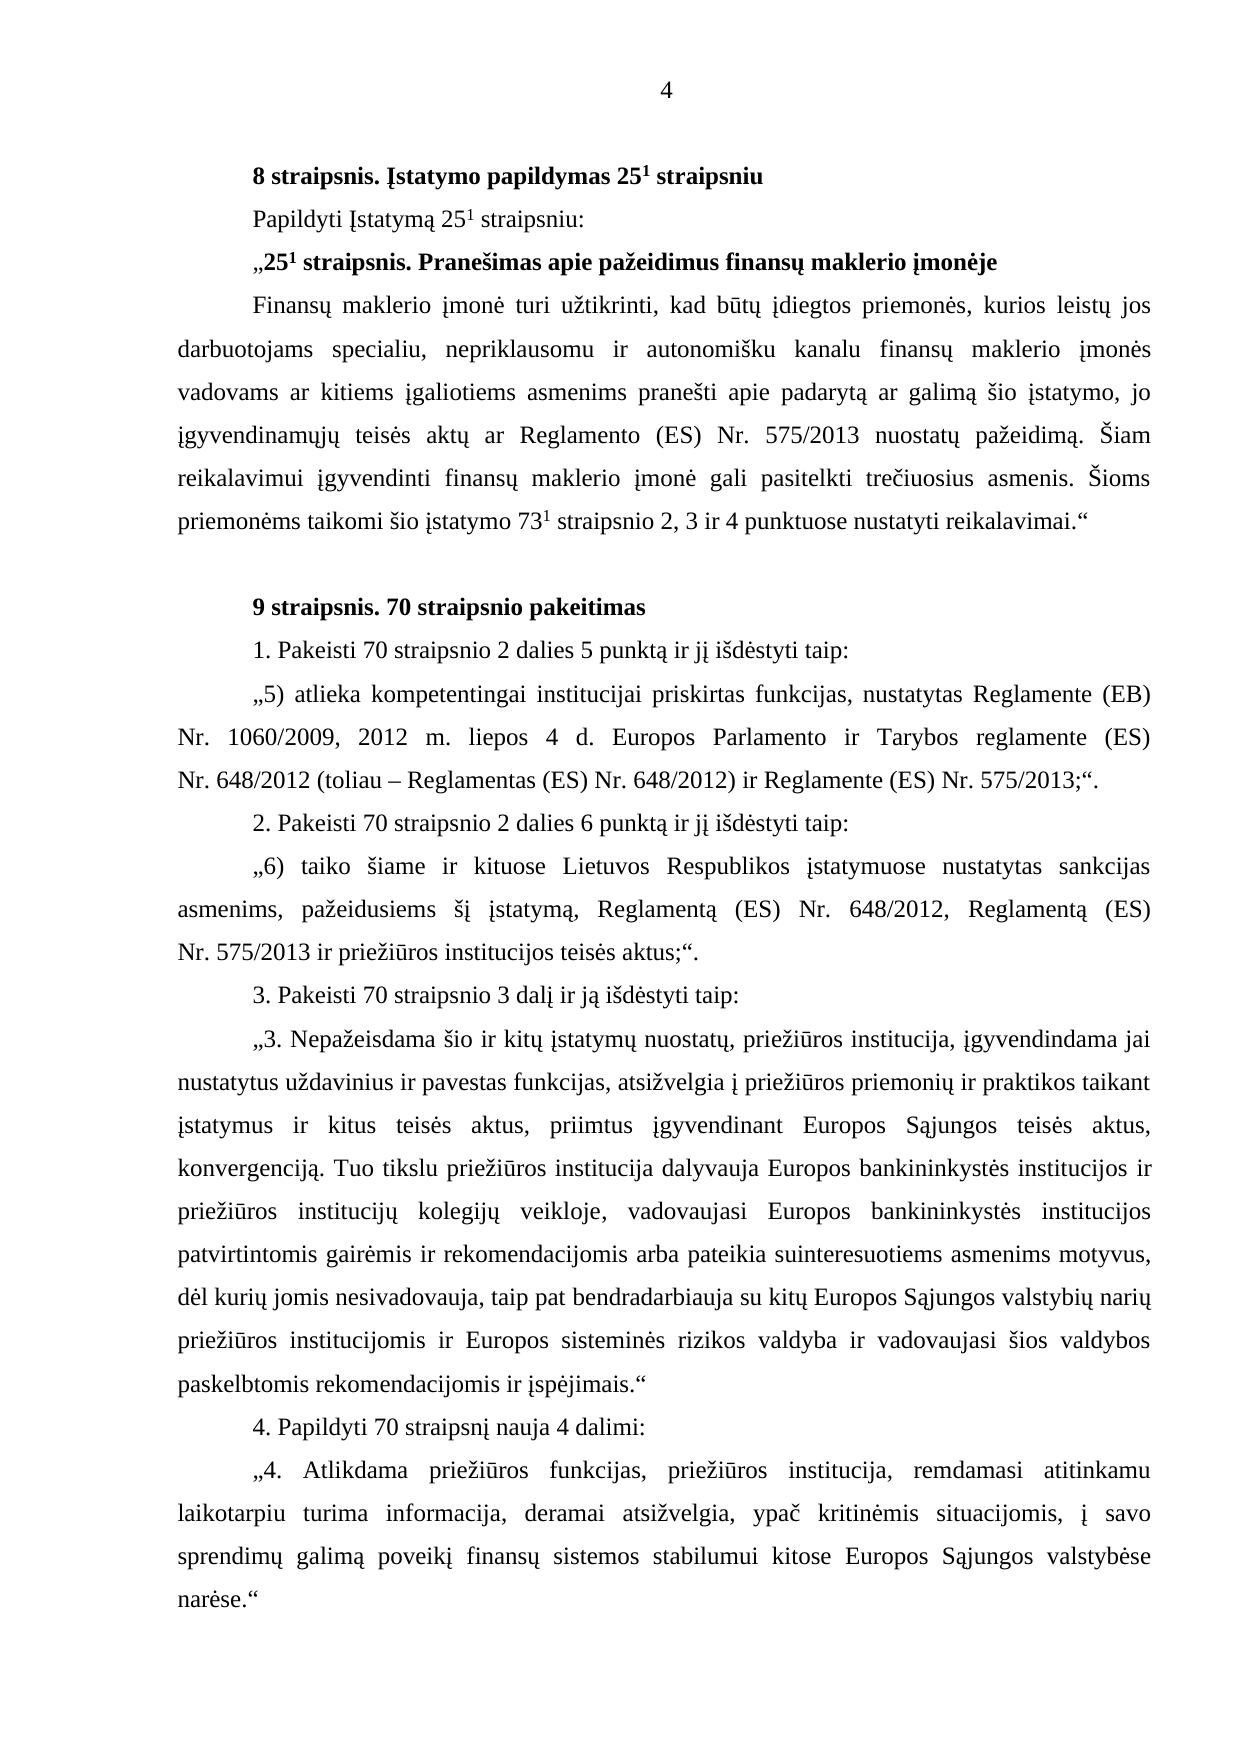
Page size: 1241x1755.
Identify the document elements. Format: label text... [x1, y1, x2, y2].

text 2. Pakeisti 70 straipsnio 2 dalies 6 punktą ir jį išdėstyti taip: [177, 808, 1152, 837]
text 3. Pakeisti 70 straipsnio 3 dalį ir ją išdėstyti taip: [177, 981, 1152, 1009]
text Papildyti Įstatymą 251 straipsniu: [177, 204, 1152, 233]
text Finansų maklerio įmonė turi užtikrinti, kad būtų įdiegtos priemonės, kurios leistų jos darbuotojams specialiu, nepriklausomu ir autonomišku kanalu finansų maklerio įmonės vadovams ar kitiems įgaliotiems asmenims pranešti apie padarytą ar galimą šio įstatymo, jo įgyvendinamųjų teisės aktų ar Reglamento (ES) Nr. 575/2013 nuostatų pažeidimą. Šiam reikalavimui įgyvendinti finansų maklerio įmonė gali pasitelkti trečiuosius asmenis. Šioms priemonėms taikomi šio įstatymo 731 straipsnio 2, 3 ir 4 punktuose nustatyti reikalavimai.“ [177, 291, 1152, 535]
text „6) taiko šiame ir kituose Lietuvos Respublikos įstatymuose nustatytas sankcijas asmenims, pažeidusiems šį įstatymą, Reglamentą (ES) Nr. 648/2012, Reglamentą (ES) Nr. 575/2013 ir priežiūros institucijos teisės aktus;“. [177, 851, 1152, 966]
text „4. Atlikdama priežiūros funkcijas, priežiūros institucija, remdamasi atitinkamu laikotarpiu turima informacija, deramai atsižvelgia, ypač kritinėmis situacijomis, į savo sprendimų galimą poveikį finansų sistemos stabilumui kitose Europos Sąjungos valstybėse narėse.“ [177, 1455, 1152, 1613]
text „251 straipsnis. Pranešimas apie pažeidimus finansų maklerio įmonėje [177, 247, 1152, 276]
text 8 straipsnis. Įstatymo papildymas 251 straipsniu [177, 161, 1152, 190]
text „3. Nepažeisdama šio ir kitų įstatymų nuostatų, priežiūros institucija, įgyvendindama jai nustatytus uždavinius ir pavestas funkcijas, atsižvelgia į priežiūros priemonių ir praktikos taikant įstatymus ir kitus teisės aktus, priimtus įgyvendinant Europos Sąjungos teisės aktus, konvergenciją. Tuo tikslu priežiūros institucija dalyvauja Europos bankininkystės institucijos ir priežiūros institucijų kolegijų veikloje, vadovaujasi Europos bankininkystės institucijos patvirtintomis gairėmis ir rekomendacijomis arba pateikia suinteresuotiems asmenims motyvus, dėl kurių jomis nesivadovauja, taip pat bendradarbiauja su kitų Europos Sąjungos valstybių narių priežiūros institucijomis ir Europos sisteminės rizikos valdyba ir vadovaujasi šios valdybos paskelbtomis rekomendacijomis ir įspėjimais.“ [177, 1024, 1152, 1397]
text 1. Pakeisti 70 straipsnio 2 dalies 5 punktą ir jį išdėstyti taip: [177, 636, 1152, 664]
text „5) atlieka kompetentingai institucijai priskirtas funkcijas, nustatytas Reglamente (EB) Nr. 1060/2009, 2012 m. liepos 4 d. Europos Parlamento ir Tarybos reglamente (ES) Nr. 648/2012 (toliau – Reglamentas (ES) Nr. 648/2012) ir Reglamente (ES) Nr. 575/2013;“. [177, 679, 1152, 794]
text 9 straipsnis. 70 straipsnio pakeitimas [177, 592, 1152, 621]
text 4. Papildyti 70 straipsnį nauja 4 dalimi: [177, 1412, 1152, 1441]
